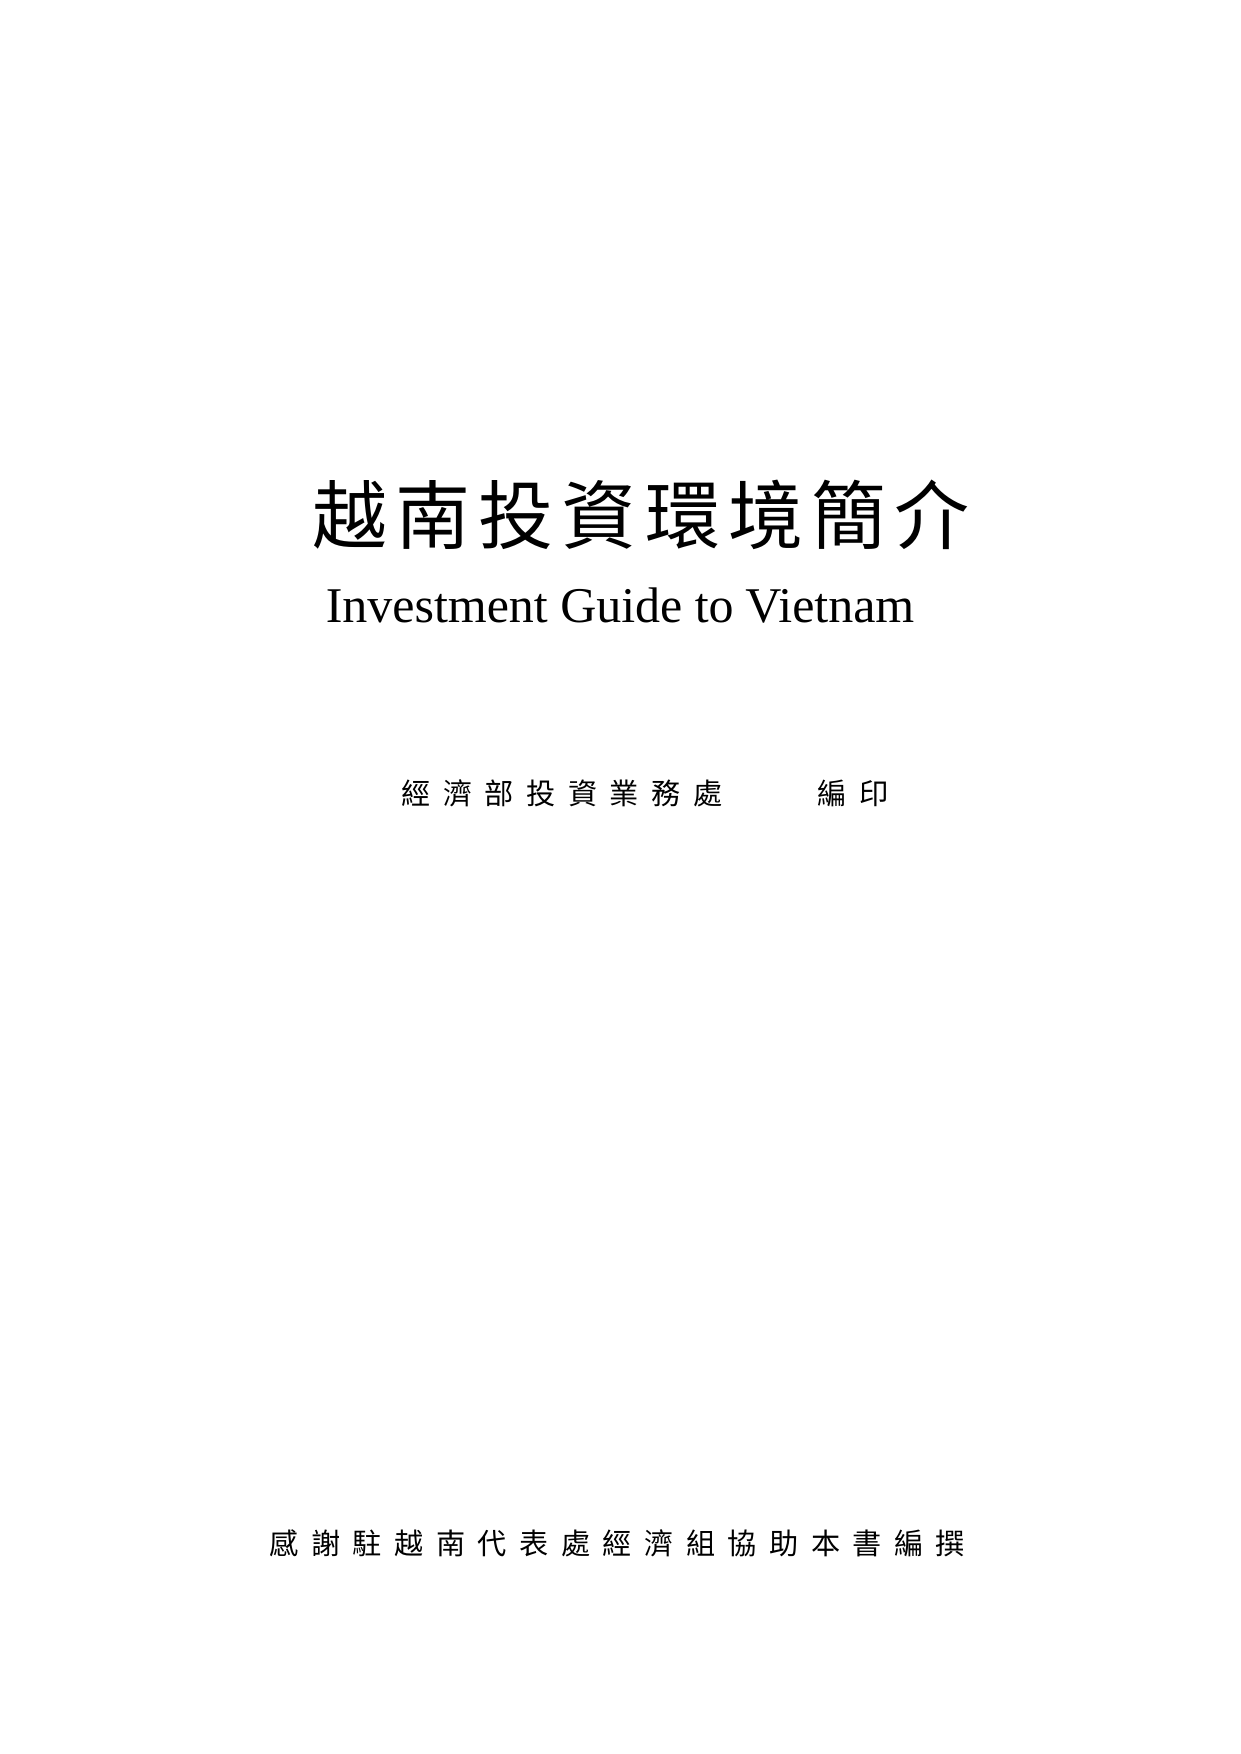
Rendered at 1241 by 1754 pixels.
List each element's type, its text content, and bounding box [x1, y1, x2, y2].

table_header [183, 250, 1074, 385]
table_cell 越南投資環境簡介 Investment Guide to Vietnam [183, 385, 1074, 625]
table_cell 經濟部投資業務處 編印 [183, 625, 1074, 1462]
text 感謝駐越南代表處經濟組協助本書編撰 [183, 1500, 1052, 1563]
